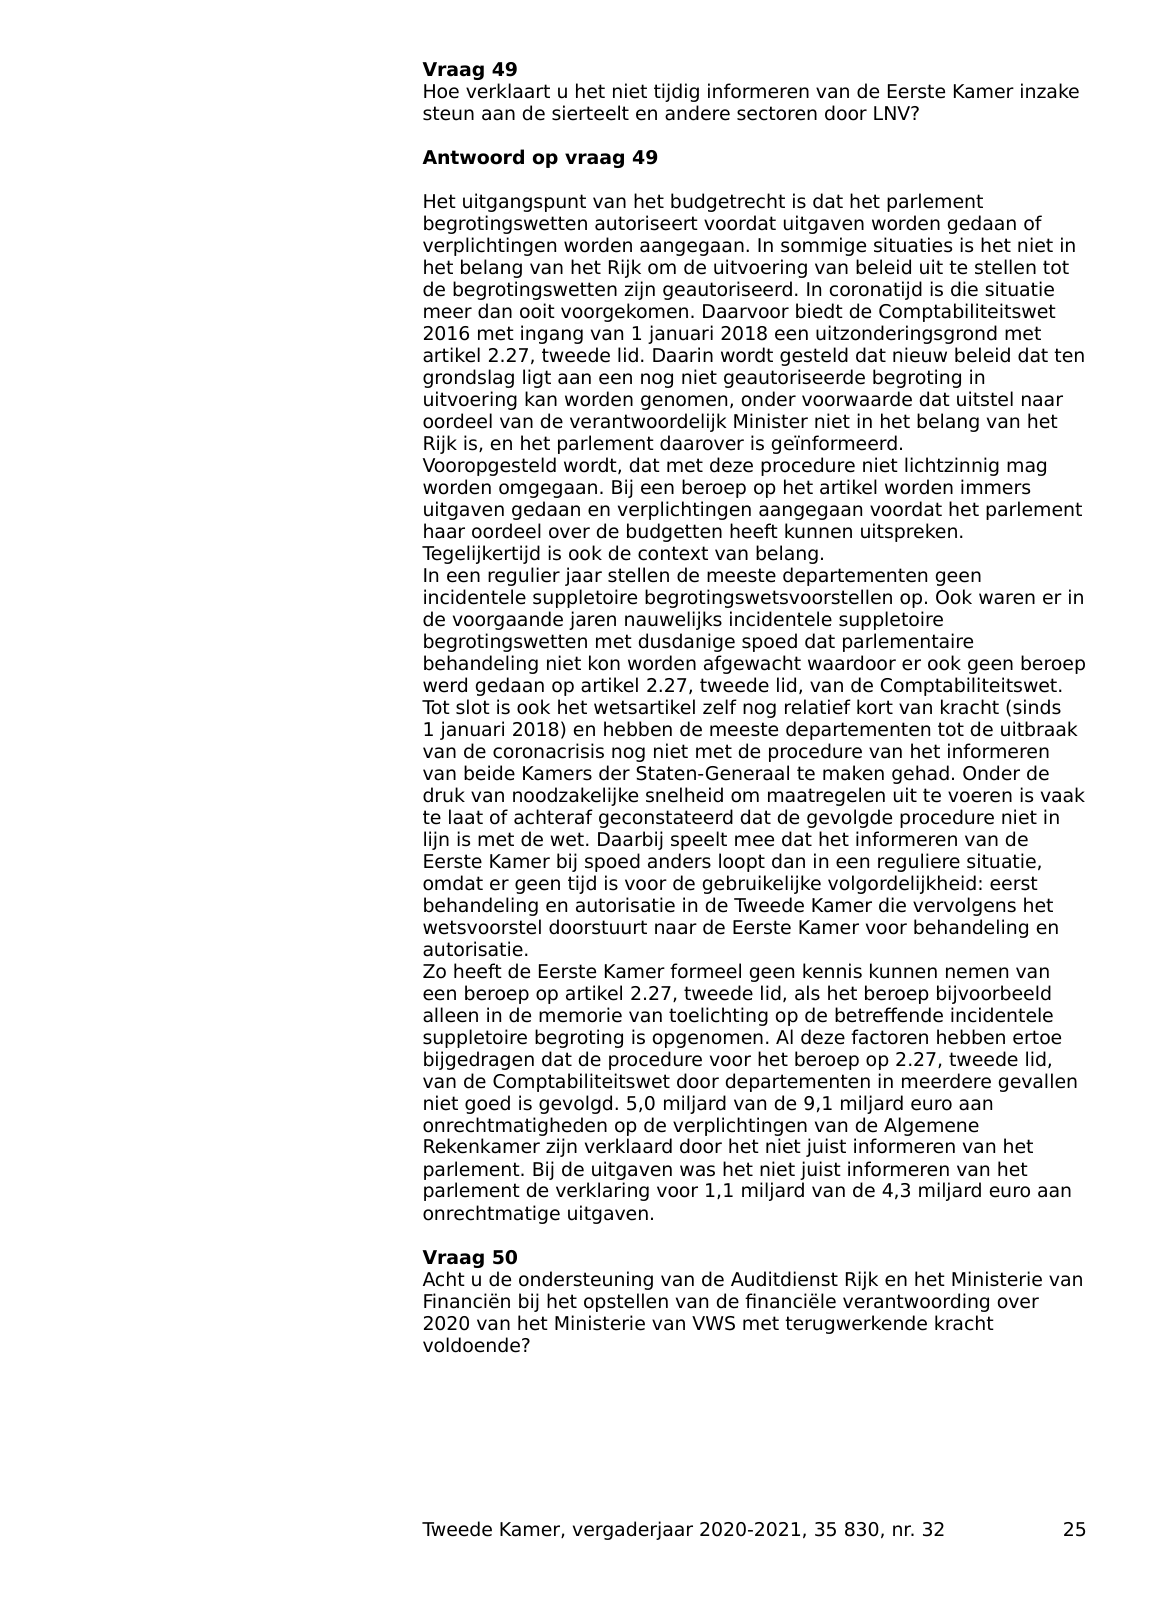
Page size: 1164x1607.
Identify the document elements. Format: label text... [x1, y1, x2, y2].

text Acht u de ondersteuning van de Auditdienst Rijk en het Ministerie van Financiën bij het opstellen van de financiële verantwoording over 2020 van het Ministerie van VWS met terugwerkende kracht voldoende? [422, 1268, 1087, 1356]
text Vooropgesteld wordt, dat met deze procedure niet lichtzinnig mag worden omgegaan. Bij een beroep op het artikel worden immers uitgaven gedaan en verplichtingen aangegaan voordat het parlement haar oordeel over de budgetten heeft kunnen uitspreken. Tegelijkertijd is ook de context van belang. [422, 455, 1087, 565]
text Het uitgangspunt van het budgetrecht is dat het parlement begrotingswetten autoriseert voordat uitgaven worden gedaan of verplichtingen worden aangegaan. In sommige situaties is het niet in het belang van het Rijk om de uitvoering van beleid uit te stellen tot de begrotingswetten zijn geautoriseerd. In coronatijd is die situatie meer dan ooit voorgekomen. Daarvoor biedt de Comptabiliteitswet 2016 met ingang van 1 januari 2018 een uitzonderingsgrond met artikel 2.27, tweede lid. Daarin wordt gesteld dat nieuw beleid dat ten grondslag ligt aan een nog niet geautoriseerde begroting in uitvoering kan worden genomen, onder voorwaarde dat uitstel naar oordeel van de verantwoordelijk Minister niet in het belang van het Rijk is, en het parlement daarover is geïnformeerd. [422, 191, 1087, 455]
subtitle Antwoord op vraag 49 [422, 147, 1087, 169]
text In een regulier jaar stellen de meeste departementen geen incidentele suppletoire begrotingswetsvoorstellen op. Ook waren er in de voorgaande jaren nauwelijks incidentele suppletoire begrotingswetten met dusdanige spoed dat parlementaire behandeling niet kon worden afgewacht waardoor er ook geen beroep werd gedaan op artikel 2.27, tweede lid, van de Comptabiliteitswet. Tot slot is ook het wetsartikel zelf nog relatief kort van kracht (sinds 1 januari 2018) en hebben de meeste departementen tot de uitbraak van de coronacrisis nog niet met de procedure van het informeren van beide Kamers der Staten-Generaal te maken gehad. Onder de druk van noodzakelijke snelheid om maatregelen uit te voeren is vaak te laat of achteraf geconstateerd dat de gevolgde procedure niet in lijn is met de wet. Daarbij speelt mee dat het informeren van de Eerste Kamer bij spoed anders loopt dan in een reguliere situatie, omdat er geen tijd is voor de gebruikelijke volgordelijkheid: eerst behandeling en autorisatie in de Tweede Kamer die vervolgens het wetsvoorstel doorstuurt naar de Eerste Kamer voor behandeling en autorisatie. [422, 565, 1087, 961]
subtitle Vraag 49 [422, 59, 1087, 81]
text Hoe verklaart u het niet tijdig informeren van de Eerste Kamer inzake steun aan de sierteelt en andere sectoren door LNV? [422, 81, 1087, 125]
subtitle Vraag 50 [422, 1247, 1087, 1268]
text Zo heeft de Eerste Kamer formeel geen kennis kunnen nemen van een beroep op artikel 2.27, tweede lid, als het beroep bijvoorbeeld alleen in de memorie van toelichting op de betreffende incidentele suppletoire begroting is opgenomen. Al deze factoren hebben ertoe bijgedragen dat de procedure voor het beroep op 2.27, tweede lid, van de Comptabiliteitswet door departementen in meerdere gevallen niet goed is gevolgd. 5,0 miljard van de 9,1 miljard euro aan onrechtmatigheden op de verplichtingen van de Algemene Rekenkamer zijn verklaard door het niet juist informeren van het parlement. Bij de uitgaven was het niet juist informeren van het parlement de verklaring voor 1,1 miljard van de 4,3 miljard euro aan onrechtmatige uitgaven. [422, 961, 1087, 1224]
